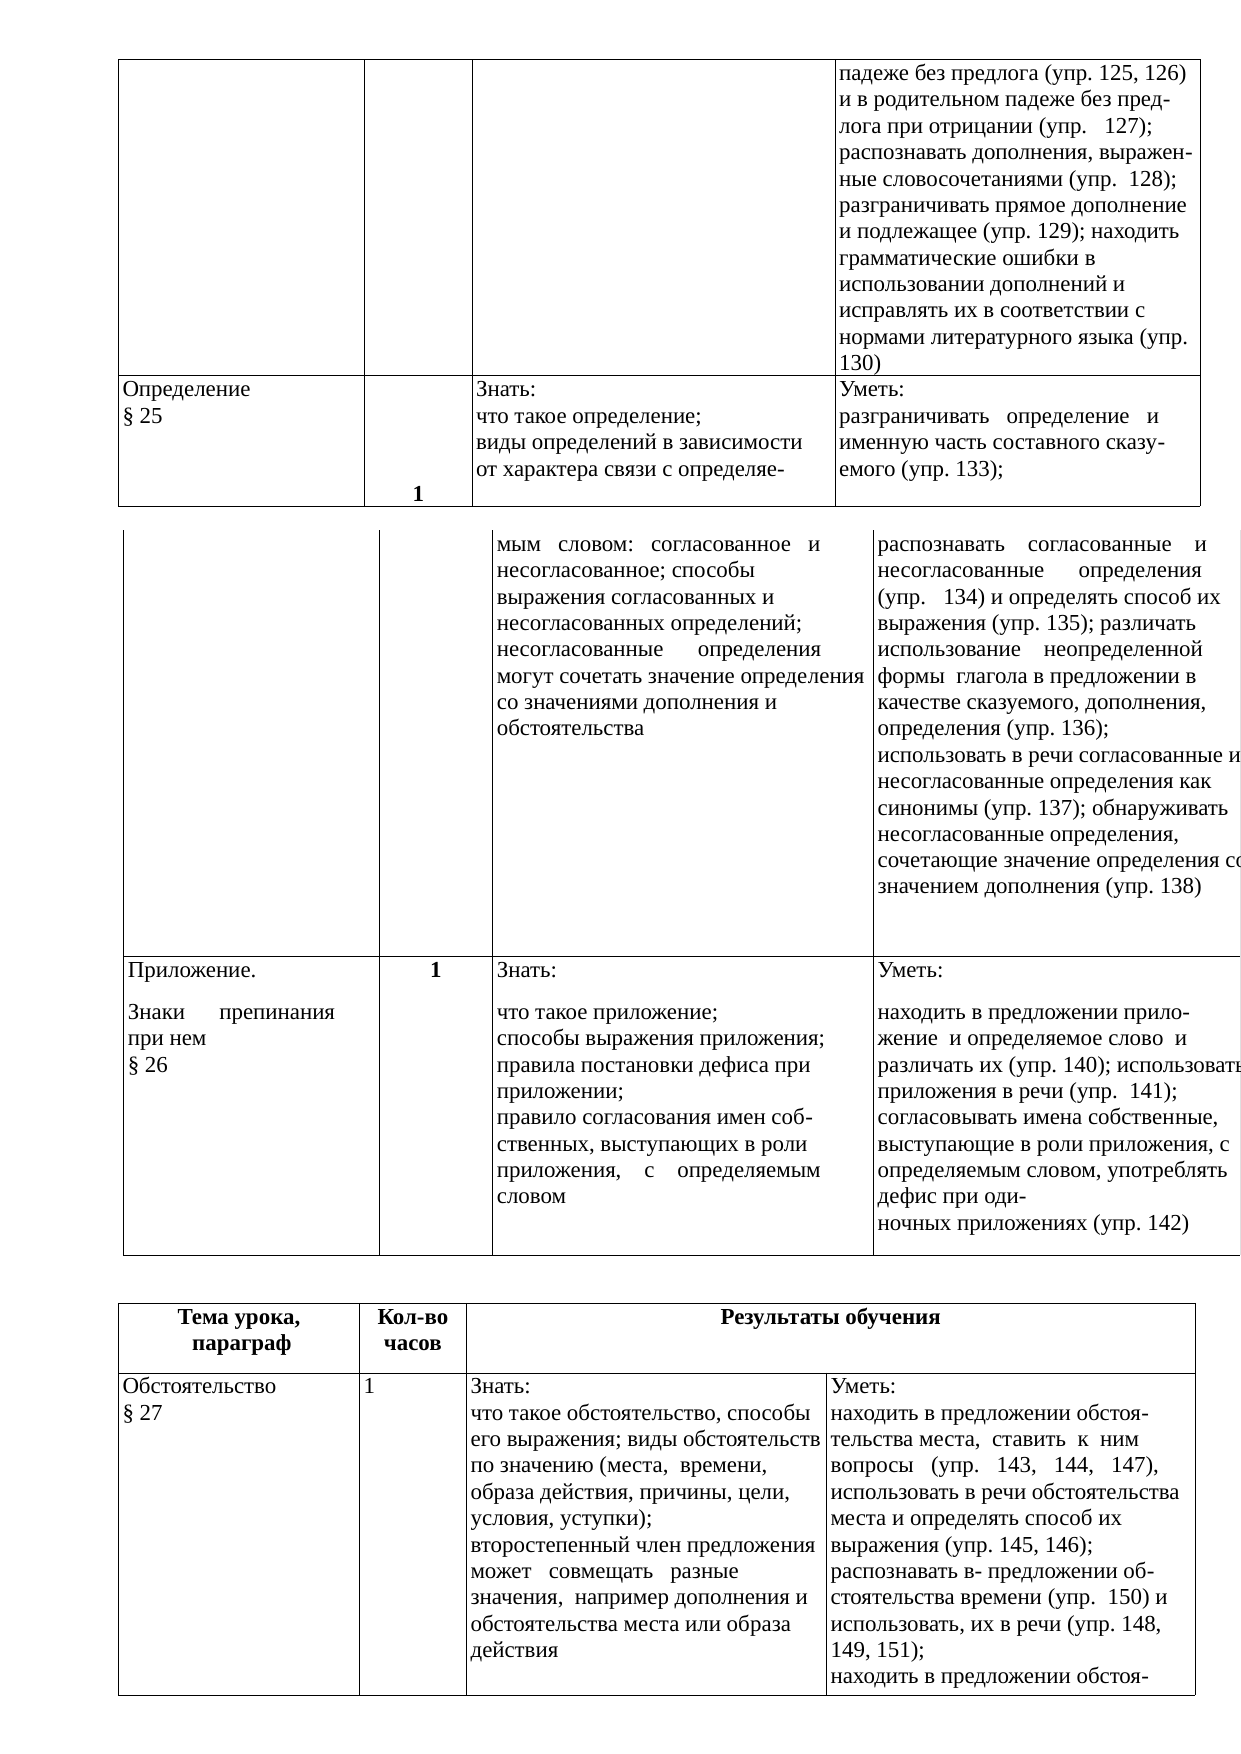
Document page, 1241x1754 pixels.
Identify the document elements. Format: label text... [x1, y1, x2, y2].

table_header распознавать согласованные и несогласованные определения (упр. 134) и определять способ их выражения (упр. 135); различать использование не­определенной формы глагола в предложении в качестве сказуе­мого, дополнения, определения (упр. 136); использовать в речи согласован­ные и несогласованные опреде­ления как синонимы (упр. 137); обнаруживать несогласованные определения, сочетающие значе­ние определения со значением дополнения (упр. 138) [874, 530, 1240, 956]
table_cell Определение § 25 [119, 376, 364, 506]
table_cell Уметь: [874, 957, 1240, 998]
table_header Результаты обучения [467, 1304, 1195, 1372]
table_cell Знать: что такое обстоятельство, спосо­бы его выражения; виды обстоятельств по значению (места, времени, образа дейст­вия, причины, цели, условия, ус­тупки); второстепенный член предложе­ния может совмещать разные значения, например дополнения и обстоятельства места или об­раза действия [467, 1374, 826, 1695]
table_header [119, 60, 364, 375]
table_cell 1 [365, 376, 472, 506]
table_cell Уметь: разграничивать определение и именную часть составного сказу­емого (упр. 133); [836, 376, 1200, 506]
table_cell Уметь: находить в предложении обстоя­тельства места, ставить к ним вопросы (упр. 143, 144, 147), использовать в речи обстоятель­ства места и определять способ их выражения (упр. 145, 146); распознавать в- предложении об­стоятельства времени (упр. 150) и использовать, их в речи (упр. 148, 149, 151); находить в предложении обстоя­тельства образа действия и определять их роль в рас­крытии авторского замысла (упр. 152, 153); разграничивать разные виды об­стоятельств и определять спосо­бы их выражения (упр. 159); находить в тексте обстоятельст­ва причины и цели, определять способ их выражения (упр. 154); ставить вопросы к обстоятельст­вам условия (упр. 155); использовать обстоятельства уступ- [827, 1374, 1195, 1695]
table_cell 1 [380, 957, 492, 998]
table_cell [380, 1024, 492, 1051]
table_header [124, 530, 379, 956]
table_cell [124, 1209, 379, 1255]
table_cell § 26 [124, 1051, 379, 1209]
table_header [380, 530, 492, 956]
table_header мым словом: согласованное и несогласованное; способы выражения согласован­ных и несогласованных опреде­лений; несогласованные определения могут сочетать значение опреде­ления со значениями дополнения и обстоятельства [493, 530, 873, 956]
table_header [365, 60, 472, 375]
table_header Кол-во часов [360, 1304, 466, 1372]
table_cell Знать: [493, 957, 873, 998]
table_header Тема урока, параграф [119, 1304, 359, 1372]
table_cell 1 [360, 1374, 466, 1695]
table_cell Знать: что такое определение; виды определений в зависимости от характера связи с определяе- [473, 376, 835, 506]
table_cell ночных приложениях (упр. 142) [874, 1209, 1240, 1255]
table_cell [380, 1209, 492, 1255]
table_cell [380, 998, 492, 1024]
table_cell [380, 1051, 492, 1209]
table_cell Приложение. [124, 957, 379, 998]
table_cell Обстоятельство § 27 [119, 1374, 359, 1695]
table_header [473, 60, 835, 375]
table_cell [493, 1209, 873, 1255]
